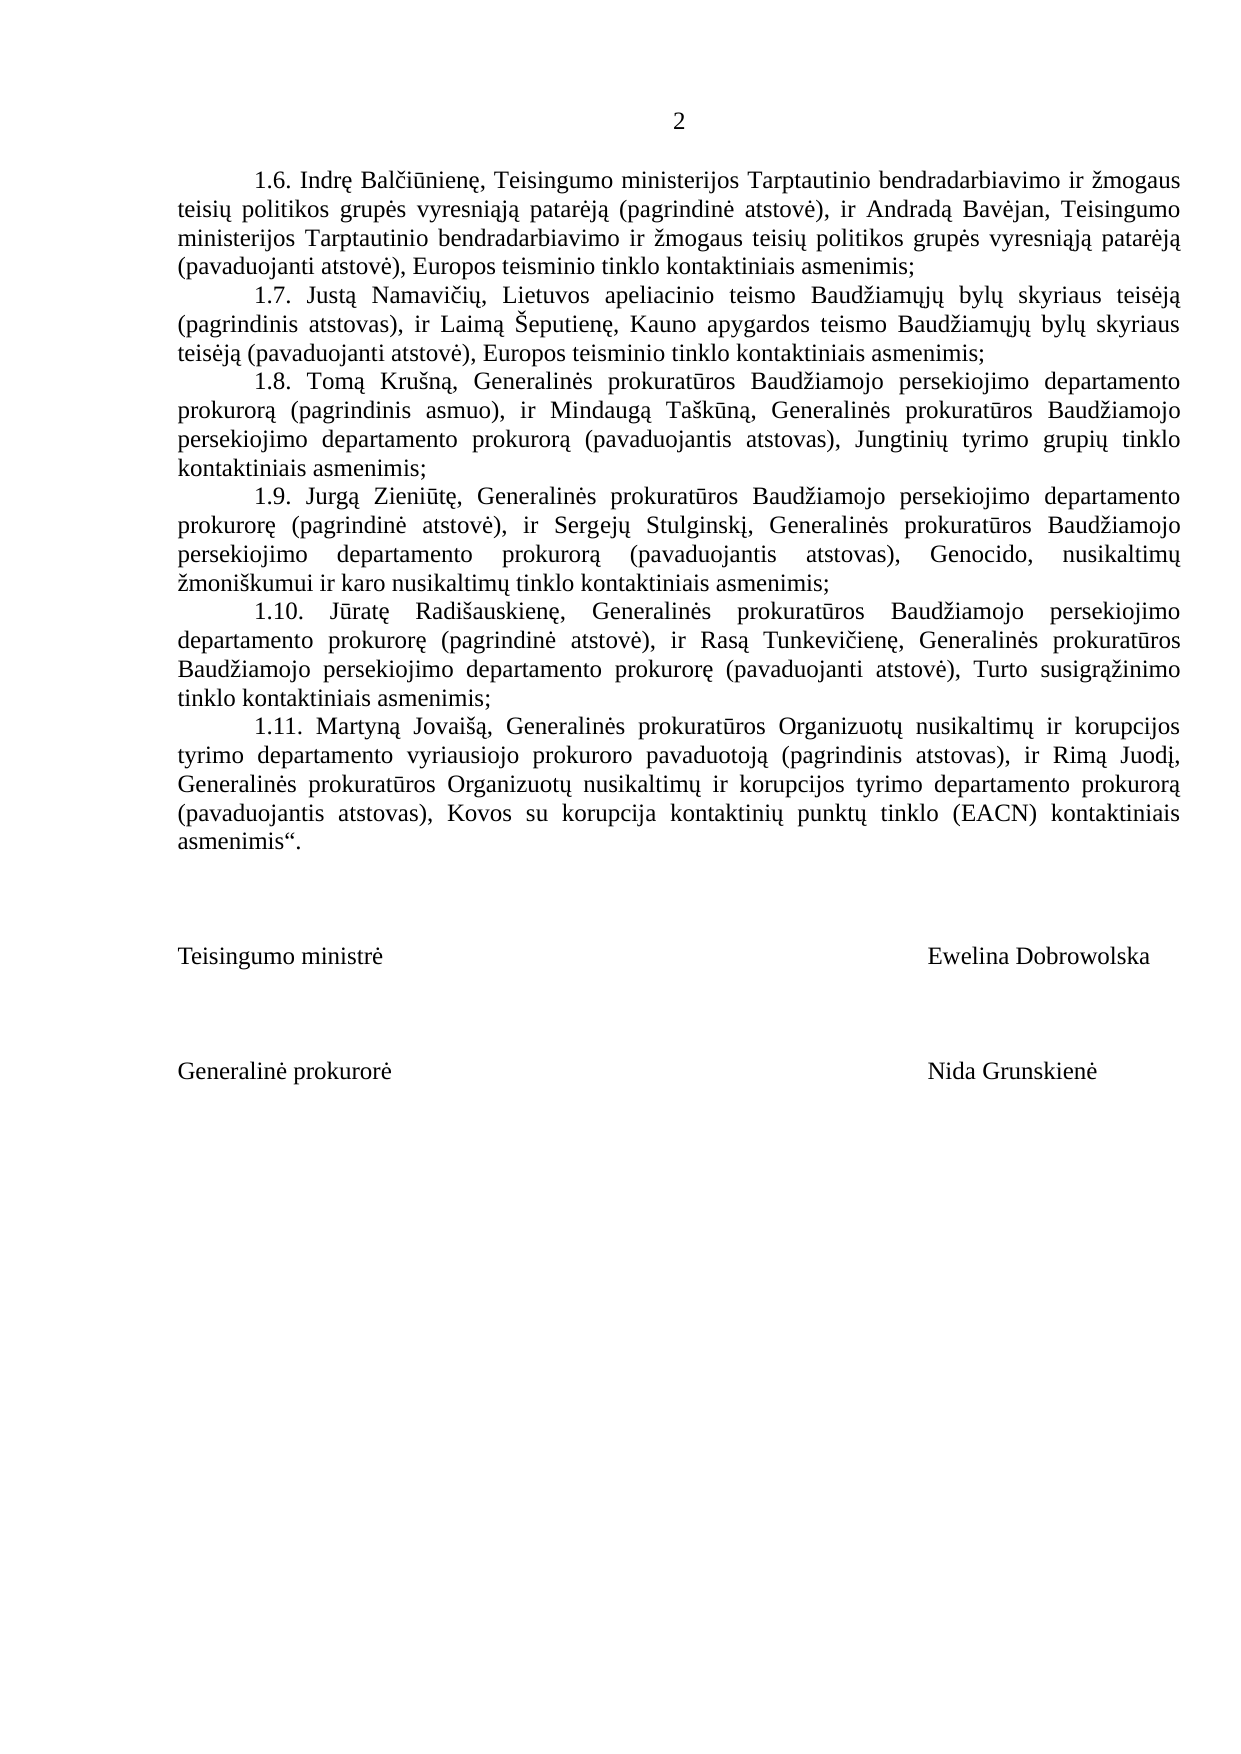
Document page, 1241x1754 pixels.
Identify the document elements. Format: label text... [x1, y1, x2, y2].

text 1.10. Jūratę Radišauskienę, Generalinės prokuratūros Baudžiamojo persekiojimo departamento prokurorę (pagrindinė atstovė), ir Rasą Tunkevičienę, Generalinės prokuratūros Baudžiamojo persekiojimo departamento prokurorę (pavaduojanti atstovė), Turto susigrąžinimo tinklo kontaktiniais asmenimis; [177, 596, 1181, 711]
text 1.7. Justą Namavičių, Lietuvos apeliacinio teismo Baudžiamųjų bylų skyriaus teisėją (pagrindinis atstovas), ir Laimą Šeputienę, Kauno apygardos teismo Baudžiamųjų bylų skyriaus teisėją (pavaduojanti atstovė), Europos teisminio tinklo kontaktiniais asmenimis; [177, 280, 1181, 366]
text Teisingumo ministrė Ewelina Dobrowolska [177, 941, 1181, 970]
text Generalinė prokurorė Nida Grunskienė [177, 1056, 1181, 1085]
text 1.8. Tomą Krušną, Generalinės prokuratūros Baudžiamojo persekiojimo departamento prokurorą (pagrindinis asmuo), ir Mindaugą Taškūną, Generalinės prokuratūros Baudžiamojo persekiojimo departamento prokurorą (pavaduojantis atstovas), Jungtinių tyrimo grupių tinklo kontaktiniais asmenimis; [177, 366, 1181, 481]
text 1.6. Indrę Balčiūnienę, Teisingumo ministerijos Tarptautinio bendradarbiavimo ir žmogaus teisių politikos grupės vyresniąją patarėją (pagrindinė atstovė), ir Andradą Bavėjan, Teisingumo ministerijos Tarptautinio bendradarbiavimo ir žmogaus teisių politikos grupės vyresniąją patarėją (pavaduojanti atstovė), Europos teisminio tinklo kontaktiniais asmenimis; [177, 165, 1181, 280]
text 1.9. Jurgą Zieniūtę, Generalinės prokuratūros Baudžiamojo persekiojimo departamento prokurorę (pagrindinė atstovė), ir Sergejų Stulginskį, Generalinės prokuratūros Baudžiamojo persekiojimo departamento prokurorą (pavaduojantis atstovas), Genocido, nusikaltimų žmoniškumui ir karo nusikaltimų tinklo kontaktiniais asmenimis; [177, 481, 1181, 596]
text 1.11. Martyną Jovaišą, Generalinės prokuratūros Organizuotų nusikaltimų ir korupcijos tyrimo departamento vyriausiojo prokuroro pavaduotoją (pagrindinis atstovas), ir Rimą Juodį, Generalinės prokuratūros Organizuotų nusikaltimų ir korupcijos tyrimo departamento prokurorą (pavaduojantis atstovas), Kovos su korupcija kontaktinių punktų tinklo (EACN) kontaktiniais asmenimis“. [177, 711, 1181, 855]
